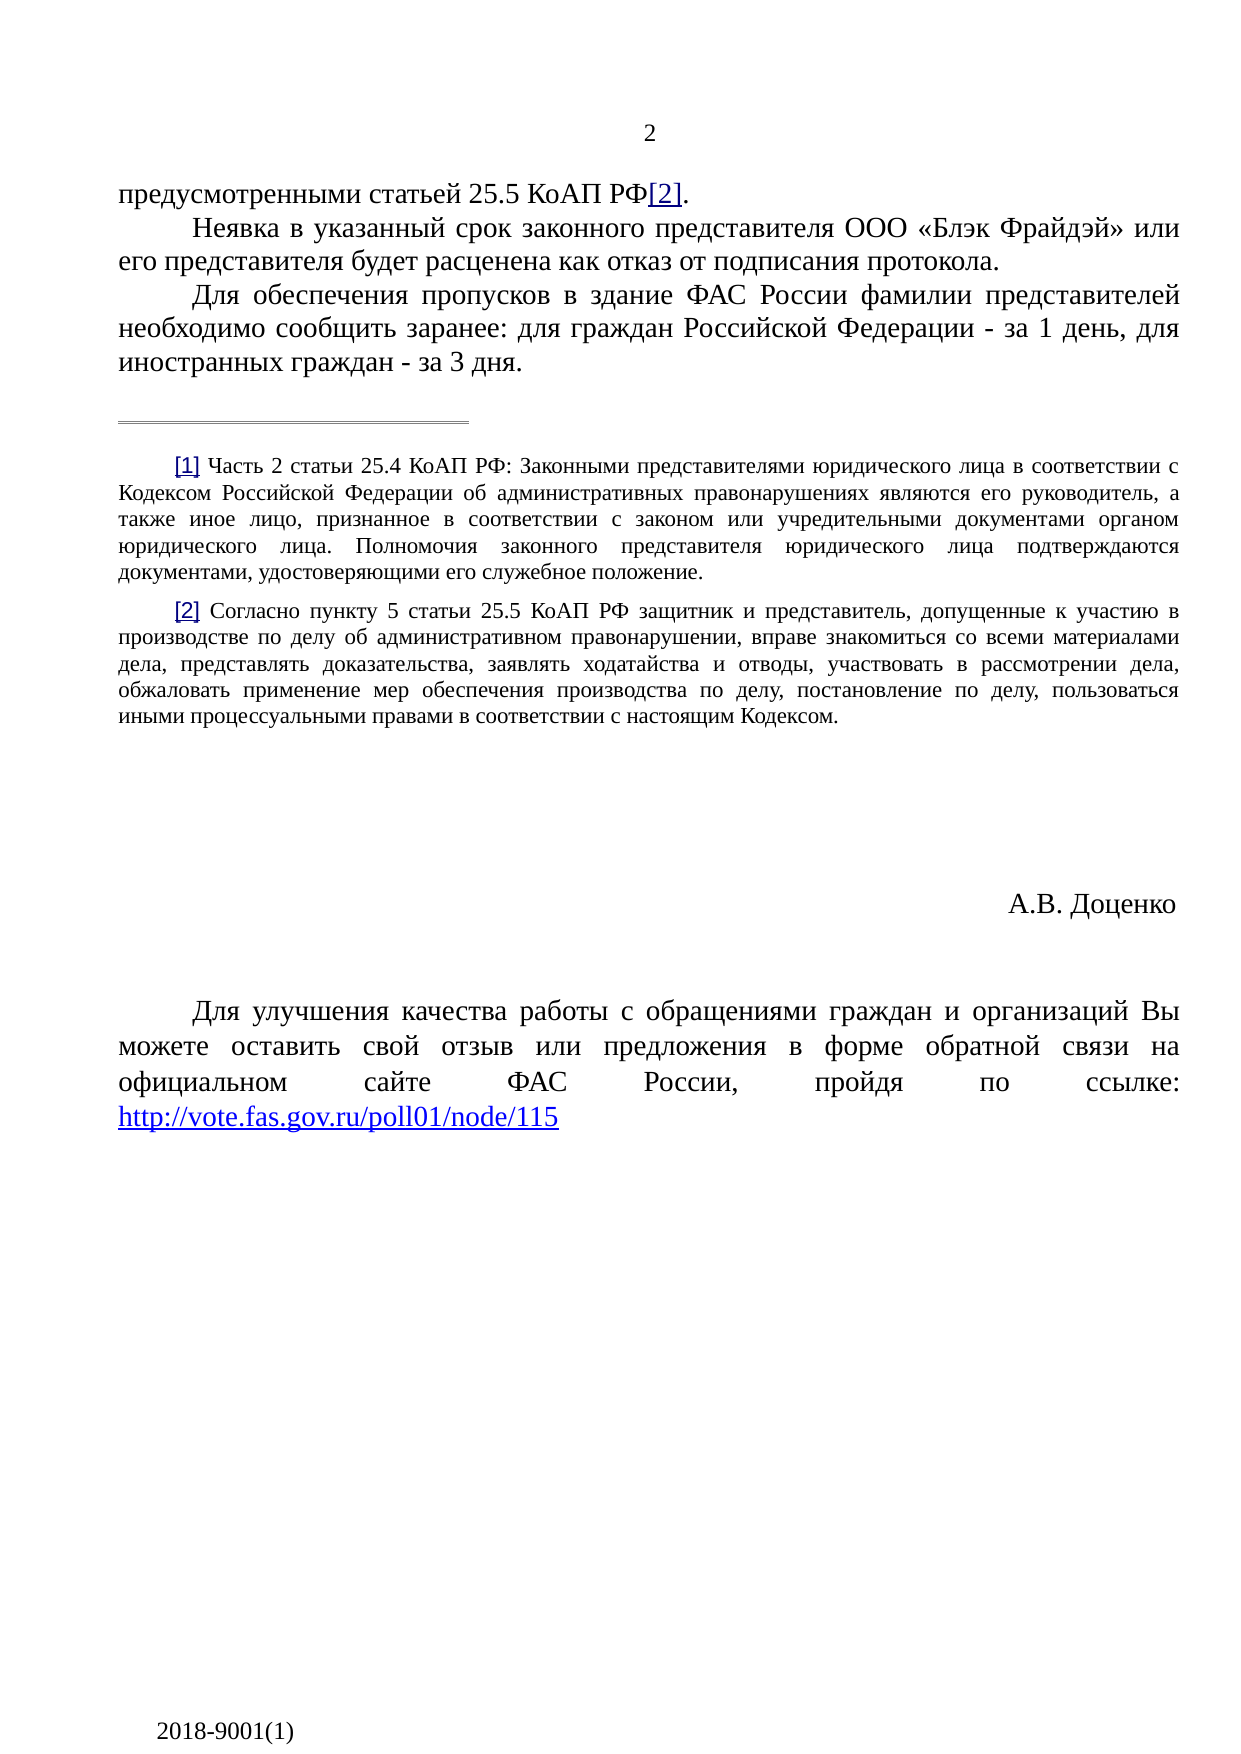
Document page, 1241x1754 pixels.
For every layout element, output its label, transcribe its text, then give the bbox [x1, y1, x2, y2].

text Неявка в указанный срок законного представителя ООО «Блэк Фрайдэй» или его представителя будет расценена как отказ от подписания протокола. [118, 210, 1181, 277]
table_header А.В. Доценко [832, 814, 1182, 993]
text Для улучшения качества работы с обращениями граждан и организаций Вы можете оставить свой отзыв или предложения в форме обратной связи на официальном сайте ФАС России, пройдя по ссылке: http://vote.fas.gov.ru/poll01/node/115 [118, 993, 1181, 1133]
text Для обеспечения пропусков в здание ФАС России фамилии представителей необходимо сообщить заранее: для граждан Российской Федерации - за 1 день, для иностранных граждан - за 3 дня. [118, 277, 1181, 378]
text предусмотренными статьей 25.5 КоАП РФ[2]. [118, 176, 1181, 210]
table_header [118, 814, 352, 993]
text [2] Согласно пункту 5 статьи 25.5 КоАП РФ защитник и представитель, допущенные к участию в производстве по делу об административном правонарушении, вправе знакомиться со всеми материалами дела, представлять доказательства, заявлять ходатайства и отводы, участвовать в рассмотрении дела, обжаловать применение мер обеспечения производства по делу, постановление по делу, пользоваться иными процессуальными правами в соответствии с настоящим Кодексом. [118, 597, 1181, 729]
text [1] Часть 2 статьи 25.4 КоАП РФ: Законными представителями юридического лица в соответствии с Кодексом Российской Федерации об административных правонарушениях являются его руководитель, а также иное лицо, признанное в соответствии с законом или учредительными документами органом юридического лица. Полномочия законного представителя юридического лица подтверждаются документами, удостоверяющими его служебное положение. [118, 452, 1181, 584]
table_header [353, 814, 832, 993]
